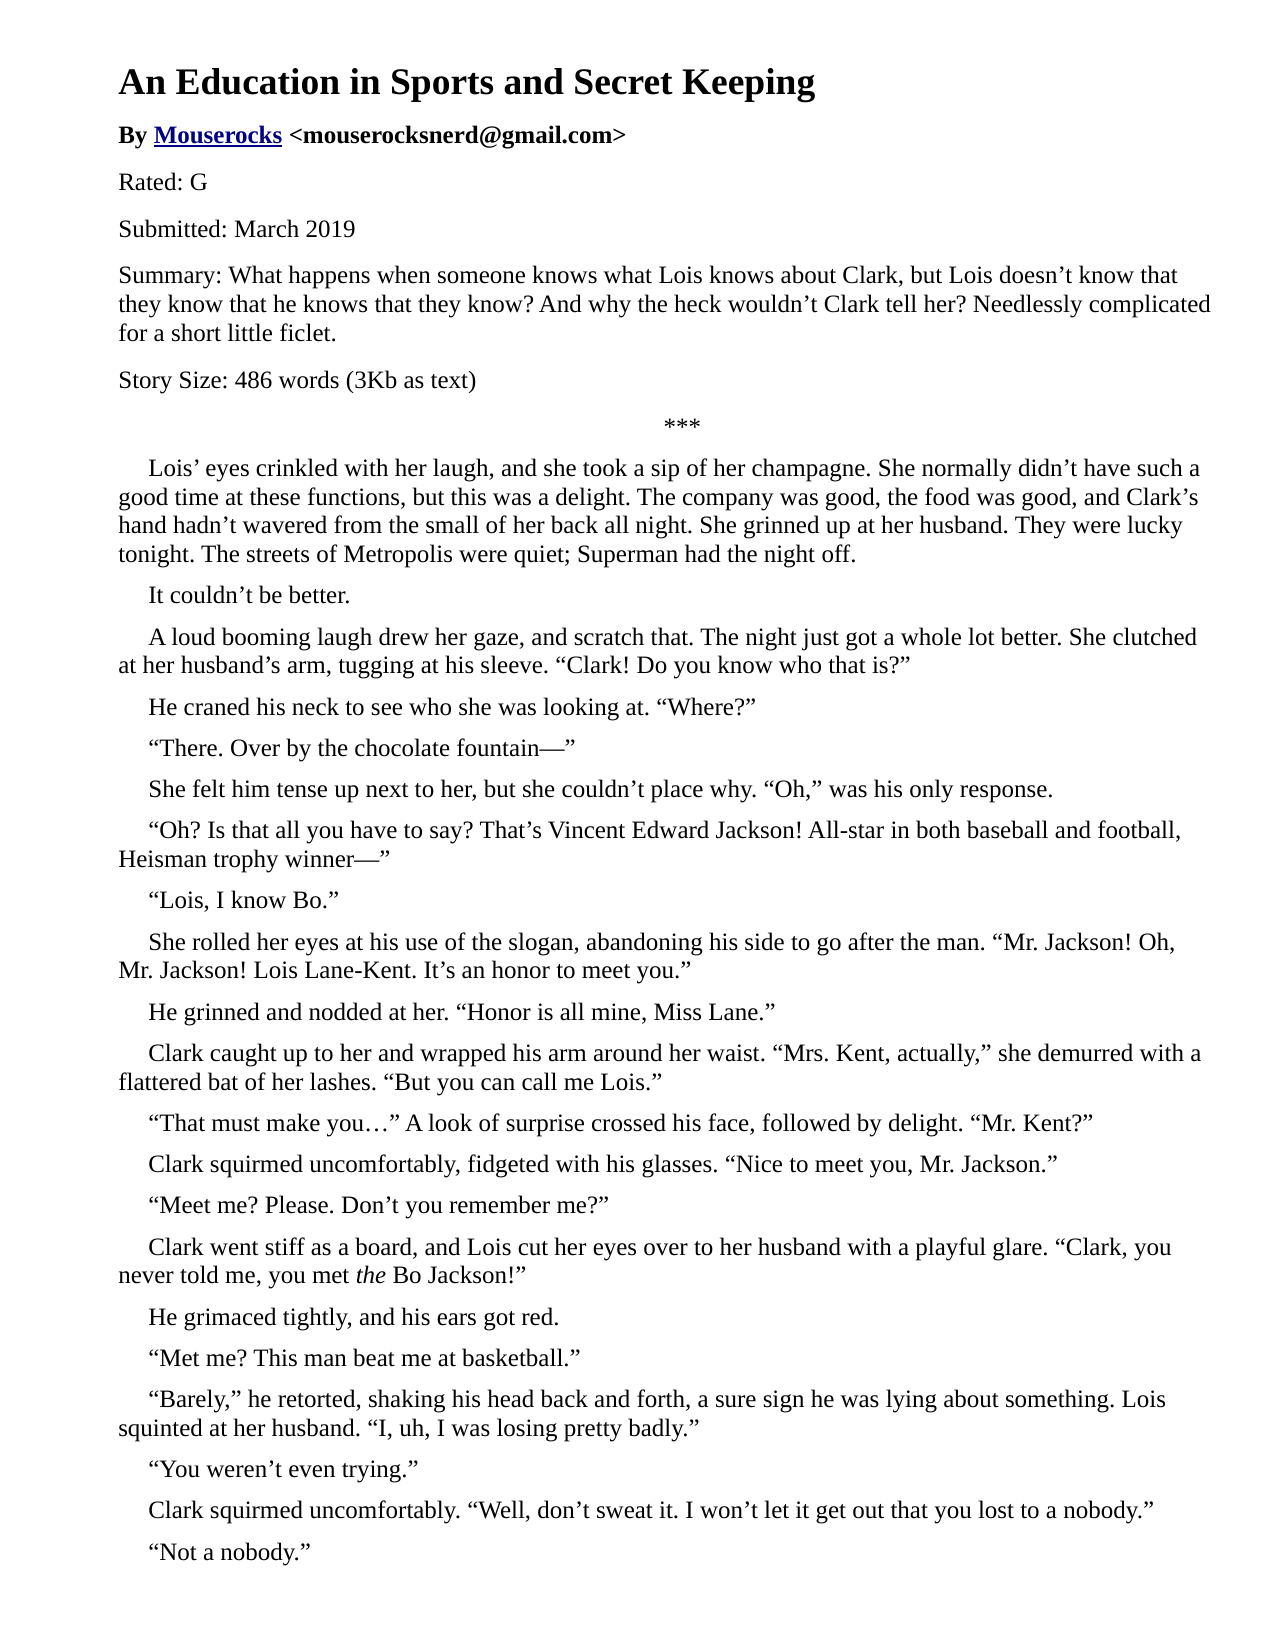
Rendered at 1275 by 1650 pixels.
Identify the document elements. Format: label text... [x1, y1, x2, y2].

text *** [118, 412, 1216, 440]
text She rolled her eyes at his use of the slogan, abandoning his side to go after the man. “Mr. Jackson! Oh, Mr. Jackson! Lois Lane-Kent. It’s an honor to meet you.” [118, 927, 1216, 984]
text “Not a nobody.” [118, 1537, 1216, 1565]
text He grimaced tightly, and his ears got red. [118, 1302, 1216, 1330]
text Clark squirmed uncomfortably, fidgeted with his glasses. “Nice to meet you, Mr. Jackson.” [118, 1149, 1216, 1178]
text She felt him tense up next to her, but she couldn’t place why. “Oh,” was his only response. [118, 774, 1216, 803]
text Clark caught up to her and wrapped his arm around her waist. “Mrs. Kent, actually,” she demurred with a flattered bat of her lashes. “But you can call me Lois.” [118, 1038, 1216, 1095]
text “You weren’t even trying.” [118, 1454, 1216, 1483]
text “That must make you…” A look of surprise crossed his face, followed by delight. “Mr. Kent?” [118, 1108, 1216, 1137]
subtitle An Education in Sports and Secret Keeping [118, 59, 1216, 102]
text Lois’ eyes crinkled with her laugh, and she took a sip of her champagne. She normally didn’t have such a good time at these functions, but this was a delight. The company was good, the food was good, and Clark’s hand hadn’t wavered from the small of her back all night. She grinned up at her husband. They were lucky tonight. The streets of Metropolis were quiet; Superman had the night off. [118, 453, 1216, 568]
text It couldn’t be better. [118, 580, 1216, 609]
text “Oh? Is that all you have to say? That’s Vincent Edward Jackson! All-star in both baseball and football, Heisman trophy winner—” [118, 815, 1216, 873]
text He craned his neck to see who she was looking at. “Where?” [118, 692, 1216, 720]
text “Barely,” he retorted, shaking his head back and forth, a sure sign he was lying about something. Lois squinted at her husband. “I, uh, I was losing pretty badly.” [118, 1384, 1216, 1442]
text He grinned and nodded at her. “Honor is all mine, Miss Lane.” [118, 997, 1216, 1025]
text Submitted: March 2019 [118, 214, 1216, 242]
text “Lois, I know Bo.” [118, 885, 1216, 914]
text Story Size: 486 words (3Kb as text) [118, 365, 1216, 393]
text Rated: G [118, 167, 1216, 196]
text Clark squirmed uncomfortably. “Well, don’t sweat it. I won’t let it get out that you lost to a nobody.” [118, 1495, 1216, 1524]
text “There. Over by the chocolate fountain—” [118, 733, 1216, 762]
text A loud booming laugh drew her gaze, and scratch that. The night just got a whole lot better. She clutched at her husband’s arm, tugging at his sleeve. “Clark! Do you know who that is?” [118, 622, 1216, 679]
text Clark went stiff as a board, and Lois cut her eyes over to her husband with a playful glare. “Clark, you never told me, you met the Bo Jackson!” [118, 1232, 1216, 1289]
text Summary: What happens when someone knows what Lois knows about Clark, but Lois doesn’t know that they know that he knows that they know? And why the heck wouldn’t Clark tell her? Needlessly complicated for a short little ficlet. [118, 261, 1216, 347]
text By Mouserocks <mouserocksnerd@gmail.com> [118, 120, 1216, 149]
text “Meet me? Please. Don’t you remember me?” [118, 1190, 1216, 1219]
text “Met me? This man beat me at basketball.” [118, 1343, 1216, 1372]
